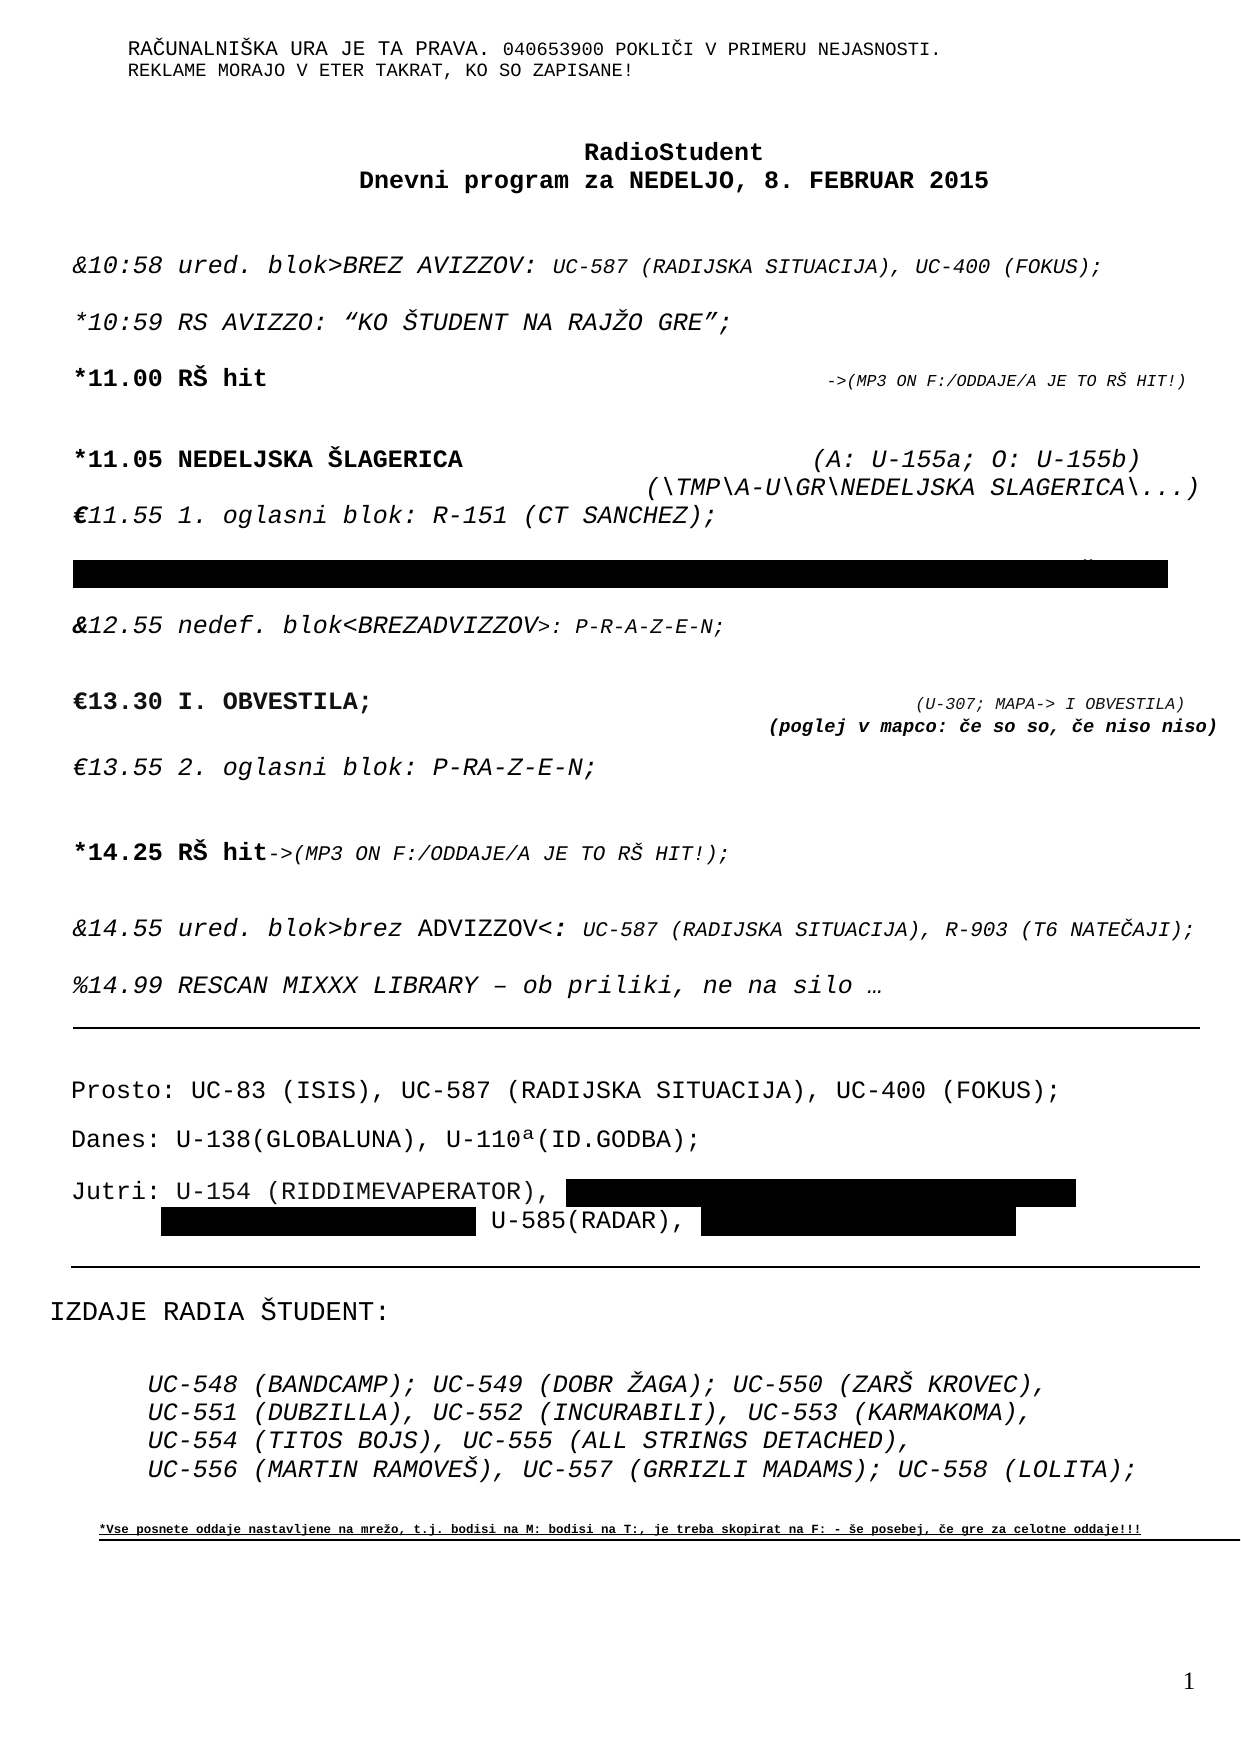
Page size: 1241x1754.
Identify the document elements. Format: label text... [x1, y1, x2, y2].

text *14.25 RŠ hit->(MP3 ON F:/ODDAJE/A JE TO RŠ HIT!); [73, 839, 1200, 868]
text *10:59 RS AVIZZO: “KO ŠTUDENT NA RAJŽO GRE”; [73, 309, 1200, 337]
text *11.00 RŠ hit ->(MP3 ON F:/ODDAJE/A JE TO RŠ HIT!) [73, 366, 1200, 394]
text &10:58 ured. blok>BREZ AVIZZOV: UC-587 (RADIJSKA SITUACIJA), UC-400 (FOKUS); [73, 252, 1240, 281]
text UC-556 (MARTIN RAMOVEŠ), UC-557 (GRRIZLI MADAMS); UC-558 (LOLITA); [148, 1456, 1240, 1484]
text €13.55 2. oglasni blok: P-RA-Z-E-N; [73, 754, 1200, 783]
text REKLAME MORAJO V ETER TAKRAT, KO SO ZAPISANE! [128, 61, 1240, 82]
text €11.55 1. oglasni blok: R-151 (CT SANCHEZ); [73, 503, 1200, 531]
text RAČUNALNIŠKA URA JE TA PRAVA. 040653900 POKLIČI V PRIMERU NEJASNOSTI. [128, 37, 1240, 61]
text RadioStudent [148, 139, 1200, 167]
text Dnevni program za NEDELJO, 8. FEBRUAR 2015 [148, 167, 1200, 196]
text UC-554 (TITOS BOJS), UC-555 (ALL STRINGS DETACHED), [148, 1428, 1240, 1456]
text *11.05 NEDELJSKA ŠLAGERICA (A: U-155a; O: U-155b) [73, 446, 1200, 475]
text UC-551 (DUBZILLA), UC-552 (INCURABILI), UC-553 (KARMAKOMA), [148, 1399, 1240, 1428]
text IZDAJE RADIA ŠTUDENT: [49, 1297, 1240, 1328]
text *Vse posnete oddaje nastavljene na mrežo, t.j. bodisi na M: bodisi na T:, je treba skopirat na F: - še posebej, če gre za celotne oddaje!!! [98, 1523, 1240, 1541]
text Jutri: U-154 (RIDDIMEVAPERATOR), U-273(OTITIS), U-250a(AARTEFAKT), [71, 1179, 1194, 1207]
text Danes: U-138(GLOBALUNA), U-110ª(ID.GODBA); [71, 1127, 1200, 1155]
text %14.99 RESCAN MIXXX LIBRARY – ob priliki, ne na silo … [73, 972, 1200, 1001]
text &12.55 nedef. blok<BREZADVIZZOV>: P-R-A-Z-E-N; [73, 612, 1200, 641]
text U-245 (ZID NAPOVED), U-585(RADAR), U-100 (TEMNA ZVEZDA); [71, 1207, 1194, 1236]
text Prosto: UC-83 (ISIS), UC-587 (RADIJSKA SITUACIJA), UC-400 (FOKUS); [71, 1078, 1240, 1106]
text &14.55 ured. blok>brez ADVIZZOV<: UC-587 (RADIJSKA SITUACIJA), R-903 (T6 NATEČAJI); [73, 916, 1200, 944]
text (poglej v mapco: če so so, če niso niso) [88, 717, 1218, 738]
text (\TMP\A-U\GR\NEDELJSKA SLAGERICA\...) [73, 475, 1200, 503]
text *12.00 Drogerija Mateja Jankovića (ŽIVO!) [73, 560, 1200, 588]
text UC-548 (BANDCAMP); UC-549 (DOBR ŽAGA); UC-550 (ZARŠ KROVEC), [148, 1371, 1240, 1399]
text €13.30 I. OBVESTILA; (U-307; MAPA-> I OBVESTILA) [73, 688, 1200, 717]
